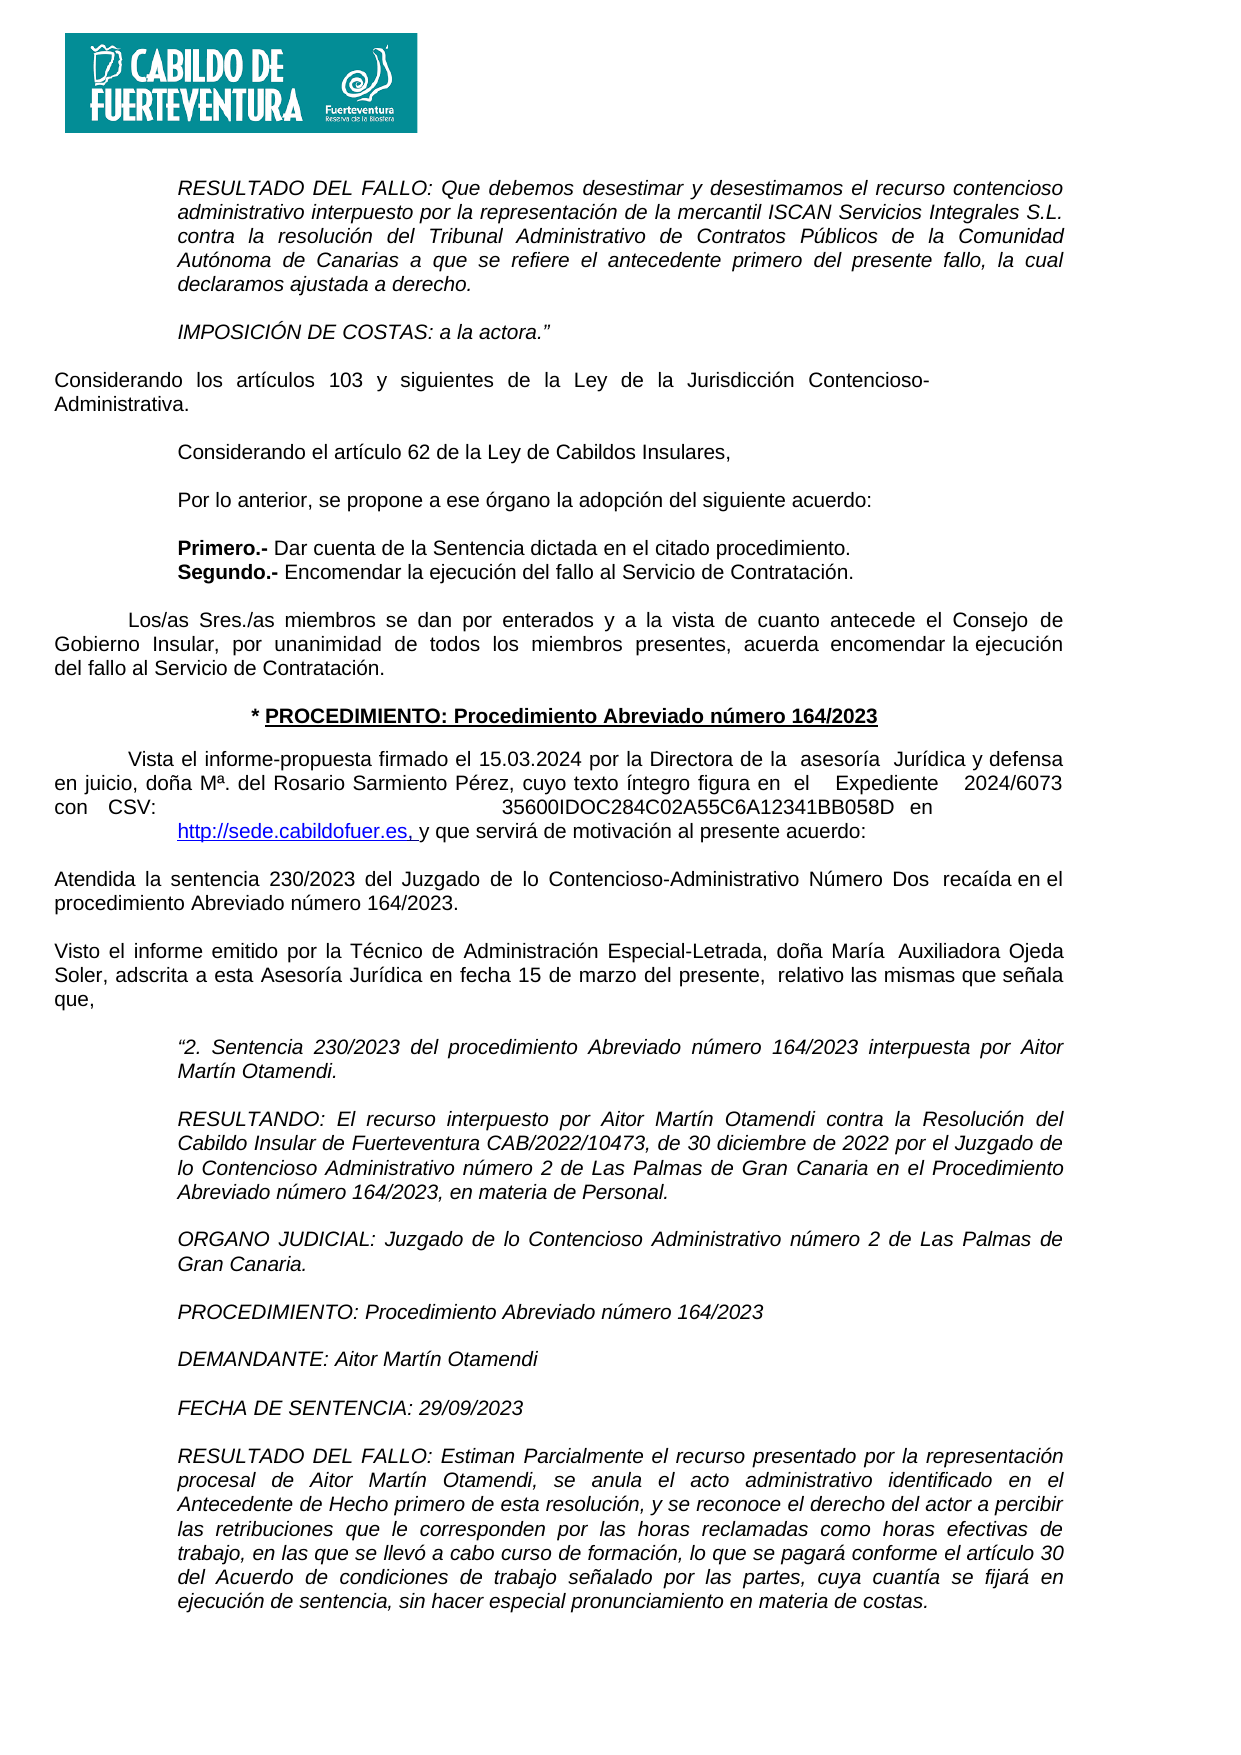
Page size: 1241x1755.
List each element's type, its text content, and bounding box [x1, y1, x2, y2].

text Por lo anterior, se propone a ese órgano la adopción del siguiente acuerdo: [177, 488, 1076, 512]
text Considerando el artículo 62 de la Ley de Cabildos Insulares, [177, 440, 1076, 464]
text Visto el informe emitido por la Técnico de Administración Especial-Letrada, doña María Auxiliadora Ojeda Soler, adscrita a esta Asesoría Jurídica en fecha 15 de marzo del presente, relativo las mismas que señala que, [54, 939, 1064, 1011]
text Considerando los artículos 103 y siguientes de la Ley de la Jurisdicción Contencioso- Administrativa. [54, 368, 1064, 416]
text Atendida la sentencia 230/2023 del Juzgado de lo Contencioso-Administrativo Número Dos recaída en el procedimiento Abreviado número 164/2023. [54, 867, 1064, 915]
subtitle * PROCEDIMIENTO: Procedimiento Abreviado número 164/2023 [251, 704, 1076, 728]
text RESULTADO DEL FALLO: Estiman Parcialmente el recurso presentado por la representación procesal de Aitor Martín Otamendi, se anula el acto administrativo identificado en el Antecedente de Hecho primero de esta resolución, y se reconoce el derecho del actor a percibir las retribuciones que le corresponden por las horas reclamadas como horas efectivas de trabajo, en las que se llevó a cabo curso de formación, lo que se pagará conforme el artículo 30 del Acuerdo de condiciones de trabajo señalado por las partes, cuya cuantía se fijará en ejecución de sentencia, sin hacer especial pronunciamiento en materia de costas. [177, 1444, 1064, 1613]
text FECHA DE SENTENCIA: 29/09/2023 [177, 1396, 1076, 1420]
text RESULTANDO: El recurso interpuesto por Aitor Martín Otamendi contra la Resolución del Cabildo Insular de Fuerteventura CAB/2022/10473, de 30 diciembre de 2022 por el Juzgado de lo Contencioso Administrativo número 2 de Las Palmas de Gran Canaria en el Procedimiento Abreviado número 164/2023, en materia de Personal. [177, 1107, 1064, 1203]
text “2. Sentencia 230/2023 del procedimiento Abreviado número 164/2023 interpuesta por Aitor Martín Otamendi. [177, 1035, 1063, 1083]
text Los/as Sres./as miembros se dan por enterados y a la vista de cuanto antecede el Consejo de Gobierno Insular, por unanimidad de todos los miembros presentes, acuerda encomendar la ejecución del fallo al Servicio de Contratación. [54, 608, 1064, 680]
text Primero.- Dar cuenta de la Sentencia dictada en el citado procedimiento. [177, 536, 1076, 559]
text IMPOSICIÓN DE COSTAS: a la actora.” [177, 320, 1076, 344]
text RESULTADO DEL FALLO: Que debemos desestimar y desestimamos el recurso contencioso administrativo interpuesto por la representación de la mercantil ISCAN Servicios Integrales S.L. contra la resolución del Tribunal Administrativo de Contratos Públicos de la Comunidad Autónoma de Canarias a que se refiere el antecedente primero del presente fallo, la cual declaramos ajustada a derecho. [177, 175, 1064, 296]
text Segundo.- Encomendar la ejecución del fallo al Servicio de Contratación. [177, 559, 1076, 583]
text Vista el informe-propuesta firmado el 15.03.2024 por la Directora de la asesoría Jurídica y defensa en juicio, doña Mª. del Rosario Sarmiento Pérez, cuyo texto íntegro figura en el Expediente 2024/6073 con CSV: 35600IDOC284C02A55C6A12341BB058D en [54, 746, 1064, 819]
text ORGANO JUDICIAL: Juzgado de lo Contencioso Administrativo número 2 de Las Palmas de Gran Canaria. [177, 1227, 1064, 1275]
text http://sede.cabildofuer.es, y que servirá de motivación al presente acuerdo: [177, 819, 1076, 843]
text PROCEDIMIENTO: Procedimiento Abreviado número 164/2023 DEMANDANTE: Aitor Martín Otamendi [177, 1299, 900, 1371]
